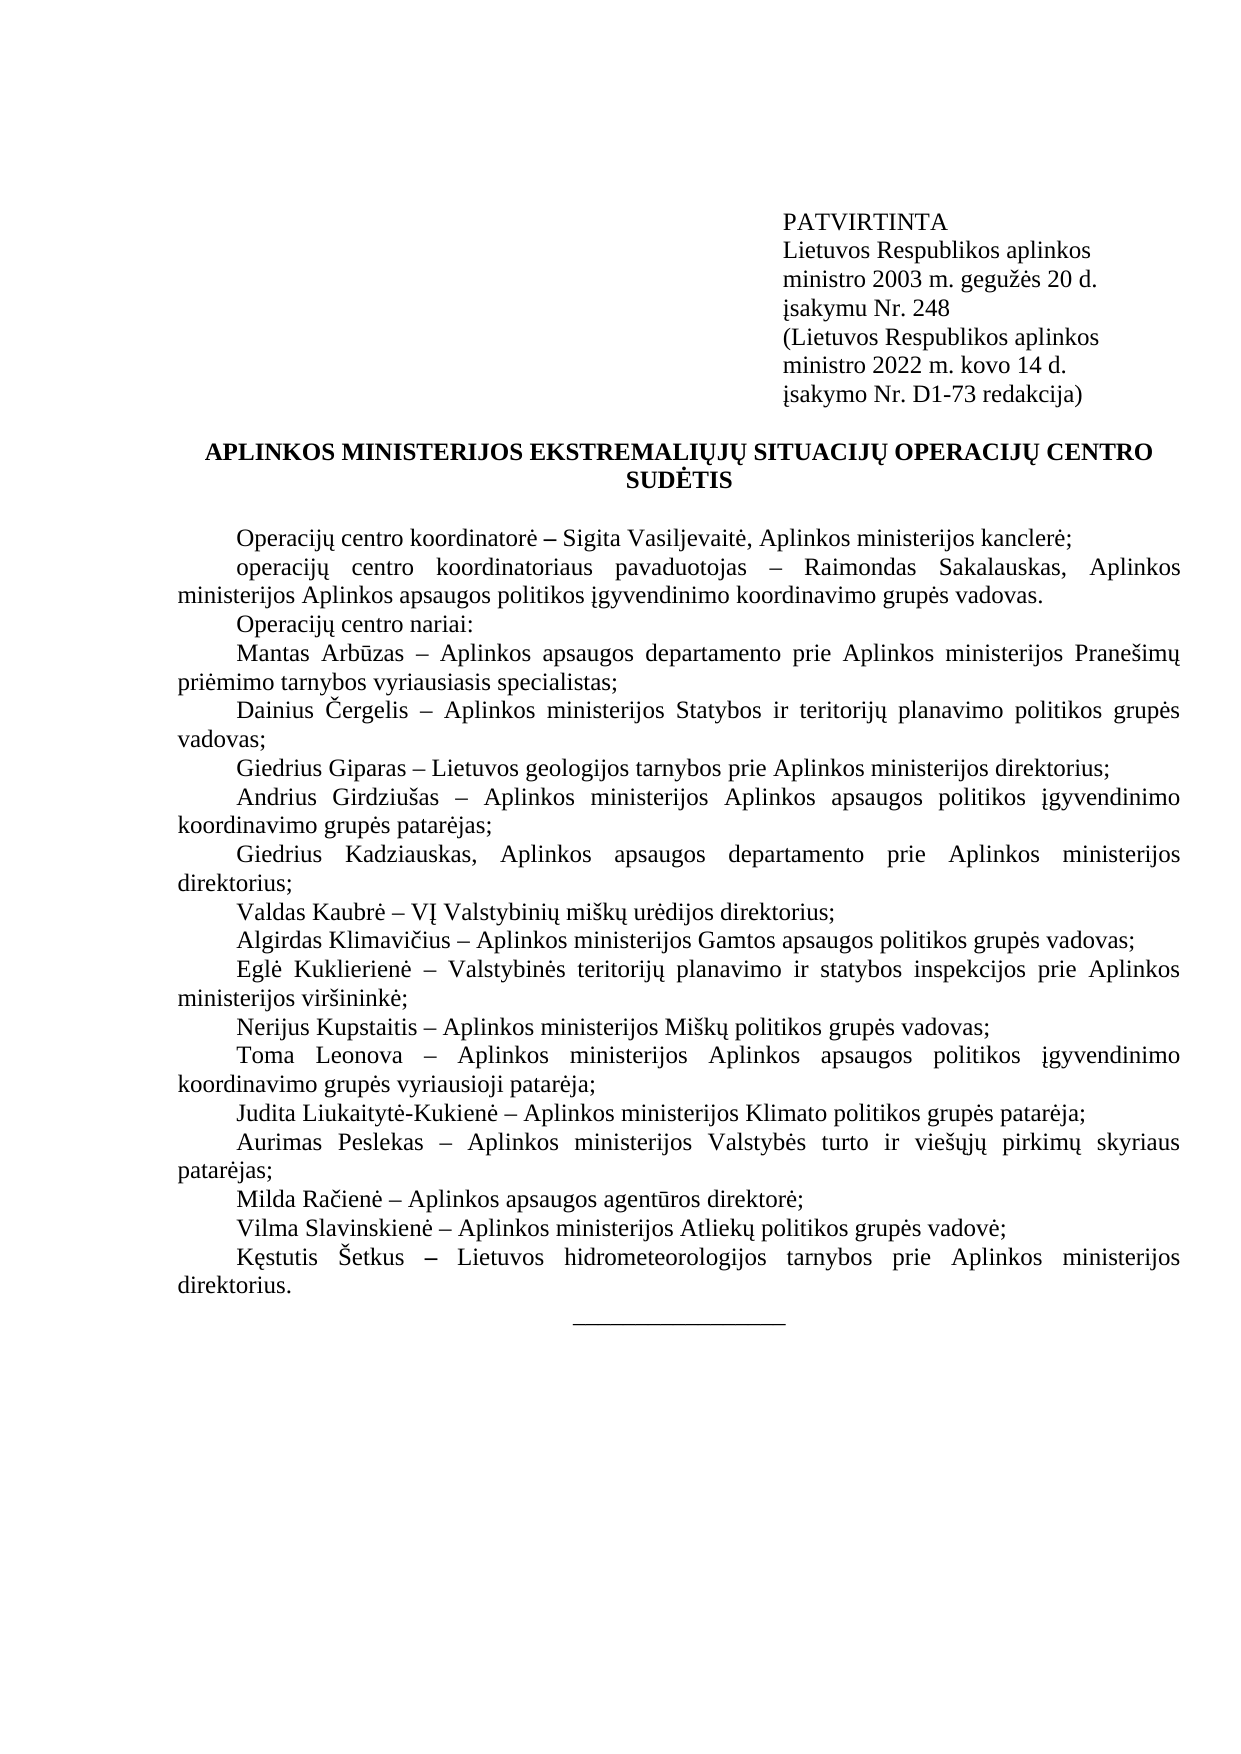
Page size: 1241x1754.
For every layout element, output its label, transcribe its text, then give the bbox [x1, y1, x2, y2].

text (Lietuvos Respublikos aplinkos [783, 322, 1181, 350]
text Algirdas Klimavičius – Aplinkos ministerijos Gamtos apsaugos politikos grupės vadovas; [177, 925, 1181, 954]
text PATVIRTINTA [783, 207, 1181, 235]
text Valdas Kaubrė – VĮ Valstybinių miškų urėdijos direktorius; [177, 897, 1181, 925]
text Andrius Girdziušas – Aplinkos ministerijos Aplinkos apsaugos politikos įgyvendinimo koordinavimo grupės patarėjas; [177, 782, 1181, 839]
text Mantas Arbūzas – Aplinkos apsaugos departamento prie Aplinkos ministerijos Pranešimų priėmimo tarnybos vyriausiasis specialistas; [177, 638, 1181, 695]
text Operacijų centro nariai: [177, 609, 1181, 638]
text Toma Leonova – Aplinkos ministerijos Aplinkos apsaugos politikos įgyvendinimo koordinavimo grupės vyriausioji patarėja; [177, 1040, 1181, 1098]
text Judita Liukaitytė-Kukienė – Aplinkos ministerijos Klimato politikos grupės patarėja; [177, 1098, 1181, 1127]
text _________________ [177, 1299, 1181, 1328]
text Giedrius Kadziauskas, Aplinkos apsaugos departamento prie Aplinkos ministerijos direktorius; [177, 839, 1181, 897]
text ministro 2022 m. kovo 14 d. [783, 350, 1181, 379]
text Dainius Čergelis – Aplinkos ministerijos Statybos ir teritorijų planavimo politikos grupės vadovas; [177, 695, 1181, 753]
text Nerijus Kupstaitis – Aplinkos ministerijos Miškų politikos grupės vadovas; [177, 1012, 1181, 1040]
text Lietuvos Respublikos aplinkos [783, 235, 1181, 264]
text operacijų centro koordinatoriaus pavaduotojas – Raimondas Sakalauskas, Aplinkos ministerijos Aplinkos apsaugos politikos įgyvendinimo koordinavimo grupės vadovas. [177, 552, 1181, 609]
text Vilma Slavinskienė – Aplinkos ministerijos Atliekų politikos grupės vadovė; [177, 1213, 1181, 1242]
text Eglė Kuklierienė – Valstybinės teritorijų planavimo ir statybos inspekcijos prie Aplinkos ministerijos viršininkė; [177, 954, 1181, 1012]
text APLINKOS MINISTERIJOS EKSTREMALIŲJŲ SITUACIJŲ OPERACIJŲ CENTRO SUDĖTIS [177, 437, 1181, 494]
text įsakymo Nr. D1-73 redakcija) [783, 379, 1181, 408]
text Giedrius Giparas – Lietuvos geologijos tarnybos prie Aplinkos ministerijos direktorius; [177, 753, 1181, 782]
text įsakymu Nr. 248 [783, 293, 1181, 322]
text Kęstutis Šetkus – Lietuvos hidrometeorologijos tarnybos prie Aplinkos ministerijos direktorius. [177, 1242, 1181, 1299]
text ministro 2003 m. gegužės 20 d. [783, 264, 1181, 293]
text Milda Račienė – Aplinkos apsaugos agentūros direktorė; [177, 1184, 1181, 1213]
text Aurimas Peslekas – Aplinkos ministerijos Valstybės turto ir viešųjų pirkimų skyriaus patarėjas; [177, 1127, 1181, 1184]
text Operacijų centro koordinatorė – Sigita Vasiljevaitė, Aplinkos ministerijos kanclerė; [177, 523, 1181, 552]
